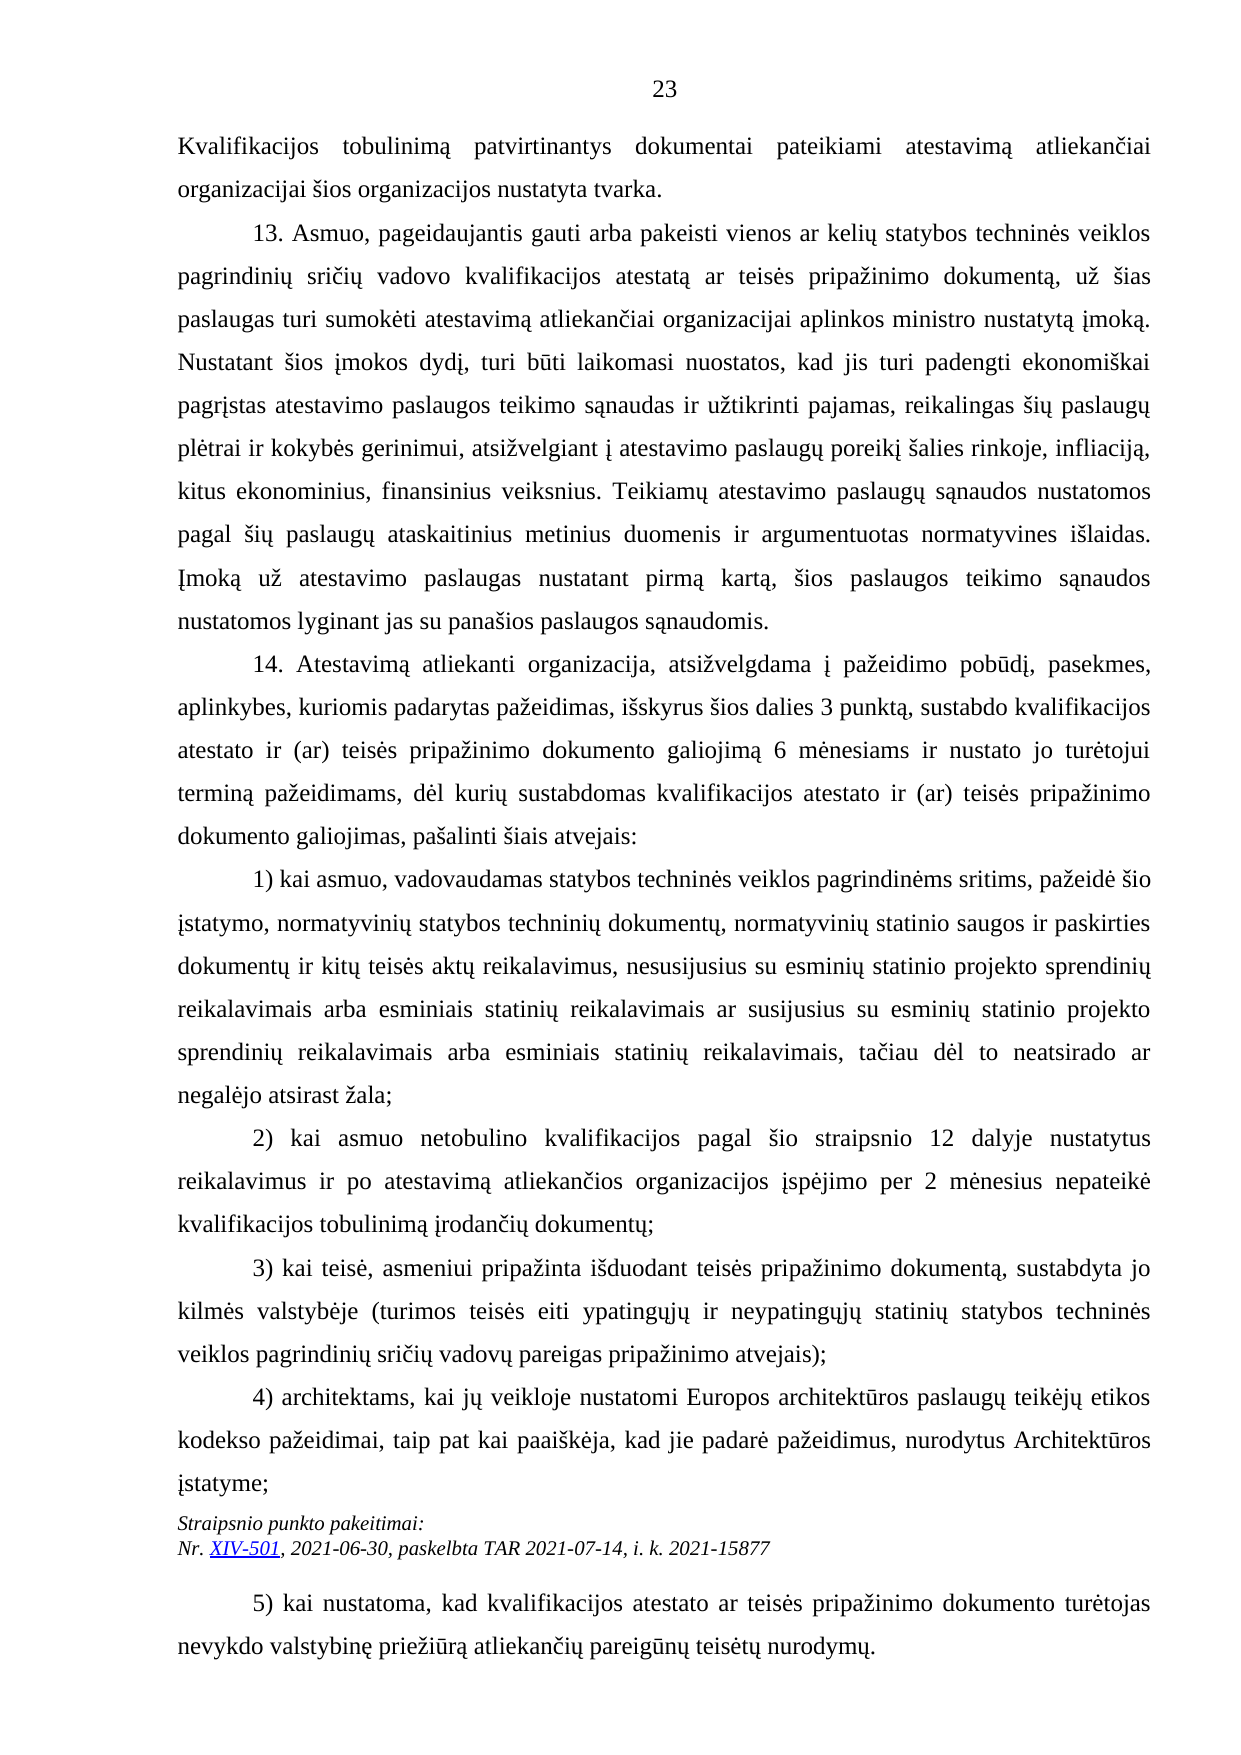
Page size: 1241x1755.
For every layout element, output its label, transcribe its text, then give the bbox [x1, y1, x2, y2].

text 5) kai nustatoma, kad kvalifikacijos atestato ar teisės pripažinimo dokumento turėtojas nevykdo valstybinę priežiūrą atliekančių pareigūnų teisėtų nurodymų. [177, 1588, 1152, 1660]
text 2) kai asmuo netobulino kvalifikacijos pagal šio straipsnio 12 dalyje nustatytus reikalavimus ir po atestavimą atliekančios organizacijos įspėjimo per 2 mėnesius nepateikė kvalifikacijos tobulinimą įrodančių dokumentų; [177, 1123, 1152, 1238]
text Nr. XIV-501, 2021-06-30, paskelbta TAR 2021-07-14, i. k. 2021-15877 [177, 1535, 1152, 1559]
text 13. Asmuo, pageidaujantis gauti arba pakeisti vienos ar kelių statybos techninės veiklos pagrindinių sričių vadovo kvalifikacijos atestatą ar teisės pripažinimo dokumentą, už šias paslaugas turi sumokėti atestavimą atliekančiai organizacijai aplinkos ministro nustatytą įmoką. Nustatant šios įmokos dydį, turi būti laikomasi nuostatos, kad jis turi padengti ekonomiškai pagrįstas atestavimo paslaugos teikimo sąnaudas ir užtikrinti pajamas, reikalingas šių paslaugų plėtrai ir kokybės gerinimui, atsižvelgiant į atestavimo paslaugų poreikį šalies rinkoje, infliaciją, kitus ekonominius, finansinius veiksnius. Teikiamų atestavimo paslaugų sąnaudos nustatomos pagal šių paslaugų ataskaitinius metinius duomenis ir argumentuotas normatyvines išlaidas. Įmoką už atestavimo paslaugas nustatant pirmą kartą, šios paslaugos teikimo sąnaudos nustatomos lyginant jas su panašios paslaugos sąnaudomis. [177, 218, 1152, 634]
text 1) kai asmuo, vadovaudamas statybos techninės veiklos pagrindinėms sritims, pažeidė šio įstatymo, normatyvinių statybos techninių dokumentų, normatyvinių statinio saugos ir paskirties dokumentų ir kitų teisės aktų reikalavimus, nesusijusius su esminių statinio projekto sprendinių reikalavimais arba esminiais statinių reikalavimais ar susijusius su esminių statinio projekto sprendinių reikalavimais arba esminiais statinių reikalavimais, tačiau dėl to neatsirado ar negalėjo atsirast žala; [177, 864, 1152, 1109]
text 3) kai teisė, asmeniui pripažinta išduodant teisės pripažinimo dokumentą, sustabdyta jo kilmės valstybėje (turimos teisės eiti ypatingųjų ir neypatingųjų statinių statybos techninės veiklos pagrindinių sričių vadovų pareigas pripažinimo atvejais); [177, 1253, 1152, 1368]
text 14. Atestavimą atliekanti organizacija, atsižvelgdama į pažeidimo pobūdį, pasekmes, aplinkybes, kuriomis padarytas pažeidimas, išskyrus šios dalies 3 punktą, sustabdo kvalifikacijos atestato ir (ar) teisės pripažinimo dokumento galiojimą 6 mėnesiams ir nustato jo turėtojui terminą pažeidimams, dėl kurių sustabdomas kvalifikacijos atestato ir (ar) teisės pripažinimo dokumento galiojimas, pašalinti šiais atvejais: [177, 649, 1152, 850]
text 4) architektams, kai jų veikloje nustatomi Europos architektūros paslaugų teikėjų etikos kodekso pažeidimai, taip pat kai paaiškėja, kad jie padarė pažeidimus, nurodytus Architektūros įstatyme; [177, 1382, 1152, 1497]
text Straipsnio punkto pakeitimai: [177, 1511, 1152, 1535]
text Kvalifikacijos tobulinimą patvirtinantys dokumentai pateikiami atestavimą atliekančiai organizacijai šios organizacijos nustatyta tvarka. [177, 131, 1152, 203]
